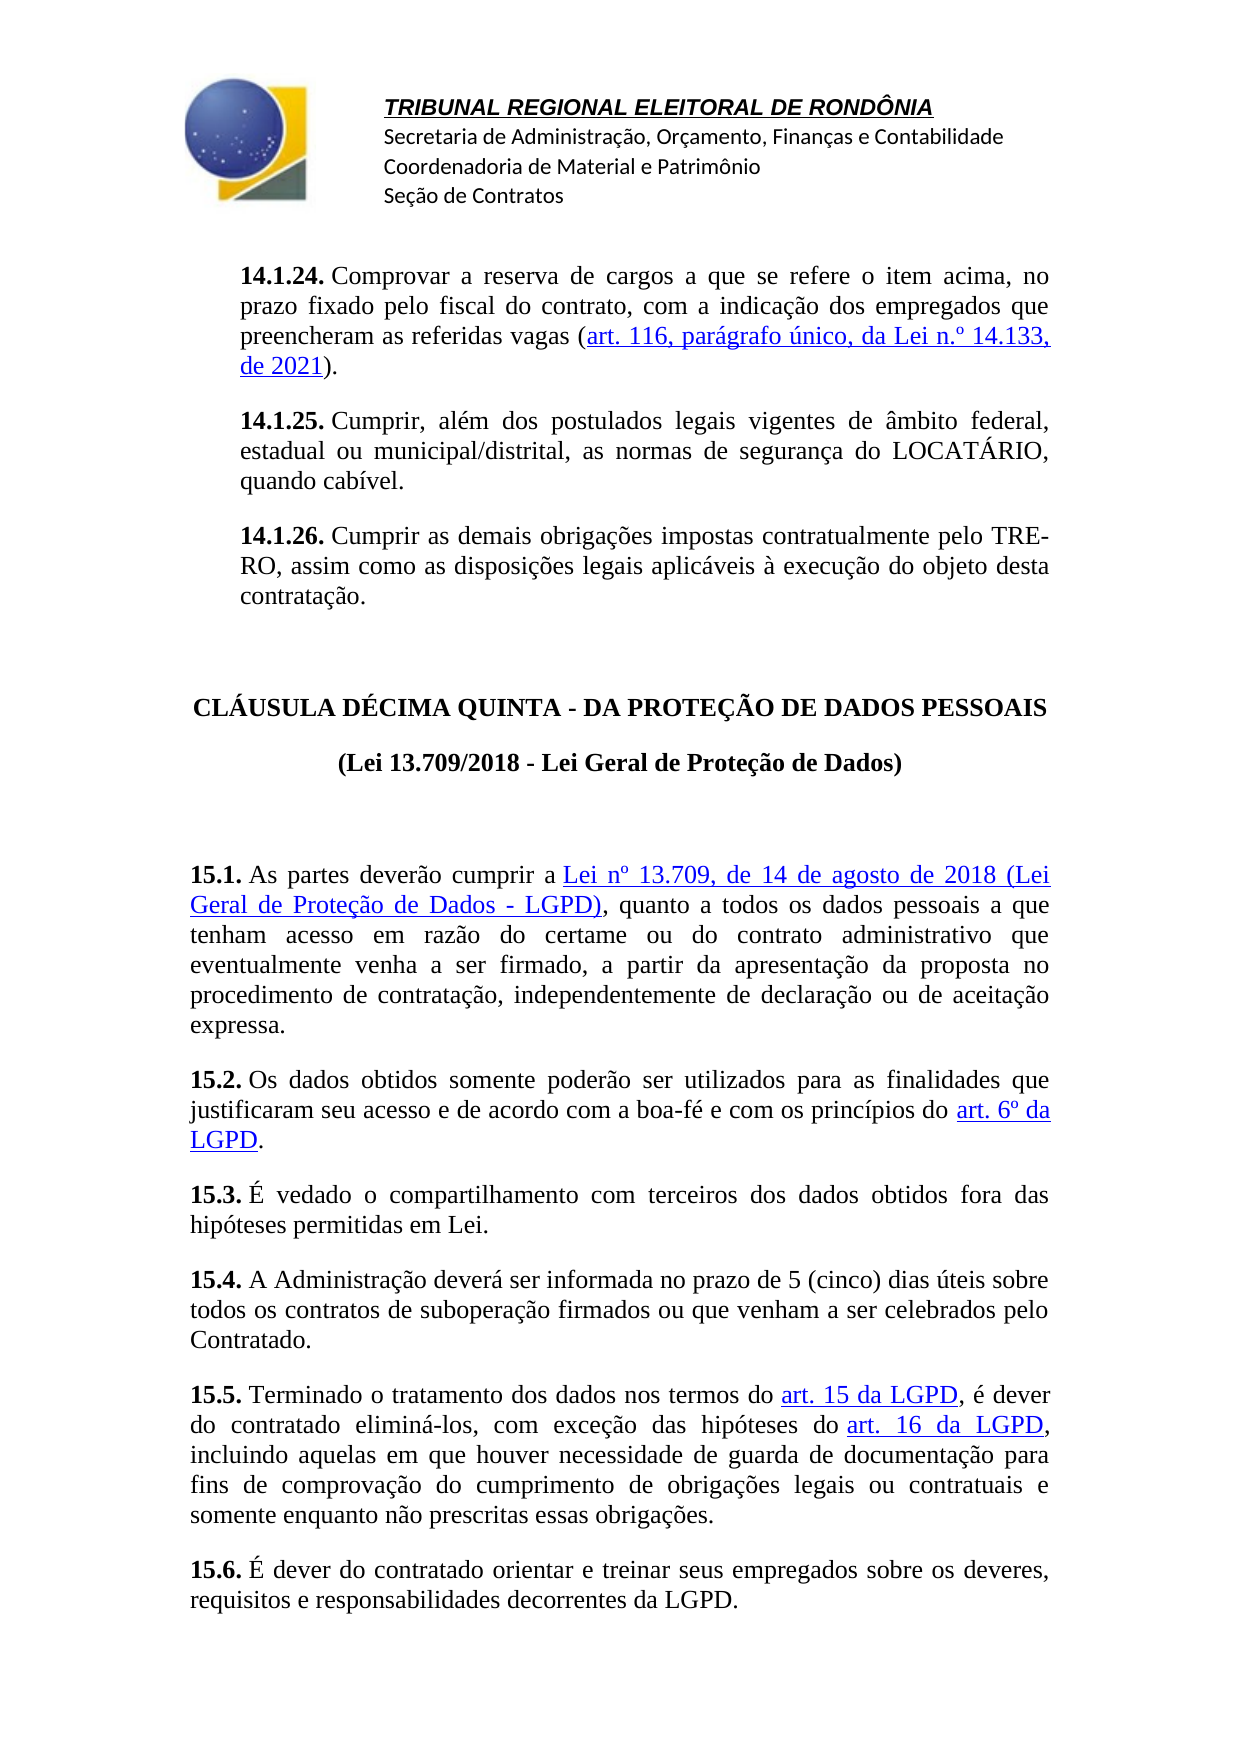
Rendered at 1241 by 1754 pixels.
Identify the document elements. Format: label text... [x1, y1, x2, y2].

text 14.1.25. Cumprir, além dos postulados legais vigentes de âmbito federal, estadual ou municipal/distrital, as normas de segurança do LOCATÁRIO, quando cabível. [240, 405, 1051, 495]
text (Lei 13.709/2018 - Lei Geral de Proteção de Dados) [190, 747, 1051, 777]
text 15.4. A Administração deverá ser informada no prazo de 5 (cinco) dias úteis sobre todos os contratos de suboperação firmados ou que venham a ser celebrados pelo Contratado. [190, 1264, 1051, 1354]
text CLÁUSULA DÉCIMA QUINTA - DA PROTEÇÃO DE DADOS PESSOAIS [190, 692, 1051, 722]
text 15.3. É vedado o compartilhamento com terceiros dos dados obtidos fora das hipóteses permitidas em Lei. [190, 1179, 1051, 1239]
text 14.1.24. Comprovar a reserva de cargos a que se refere o item acima, no prazo fixado pelo fiscal do contrato, com a indicação dos empregados que preencheram as referidas vagas (art. 116, parágrafo único, da Lei n.º 14.133, de 2021). [240, 260, 1051, 380]
text 15.6. É dever do contratado orientar e treinar seus empregados sobre os deveres, requisitos e responsabilidades decorrentes da LGPD. [190, 1554, 1051, 1614]
text 14.1.26. Cumprir as demais obrigações impostas contratualmente pelo TRE-RO, assim como as disposições legais aplicáveis à execução do objeto desta contratação. [240, 520, 1051, 610]
text 15.5. Terminado o tratamento dos dados nos termos do art. 15 da LGPD, é dever do contratado eliminá-los, com exceção das hipóteses do art. 16 da LGPD, incluindo aquelas em que houver necessidade de guarda de documentação para fins de comprovação do cumprimento de obrigações legais ou contratuais e somente enquanto não prescritas essas obrigações. [190, 1379, 1051, 1529]
text 15.2. Os dados obtidos somente poderão ser utilizados para as finalidades que justificaram seu acesso e de acordo com a boa-fé e com os princípios do art. 6º da LGPD. [190, 1064, 1051, 1154]
text 15.1. As partes deverão cumprir a Lei nº 13.709, de 14 de agosto de 2018 (Lei Geral de Proteção de Dados - LGPD), quanto a todos os dados pessoais a que tenham acesso em razão do certame ou do contrato administrativo que eventualmente venha a ser firmado, a partir da apresentação da proposta no procedimento de contratação, independentemente de declaração ou de aceitação expressa. [190, 859, 1051, 1039]
